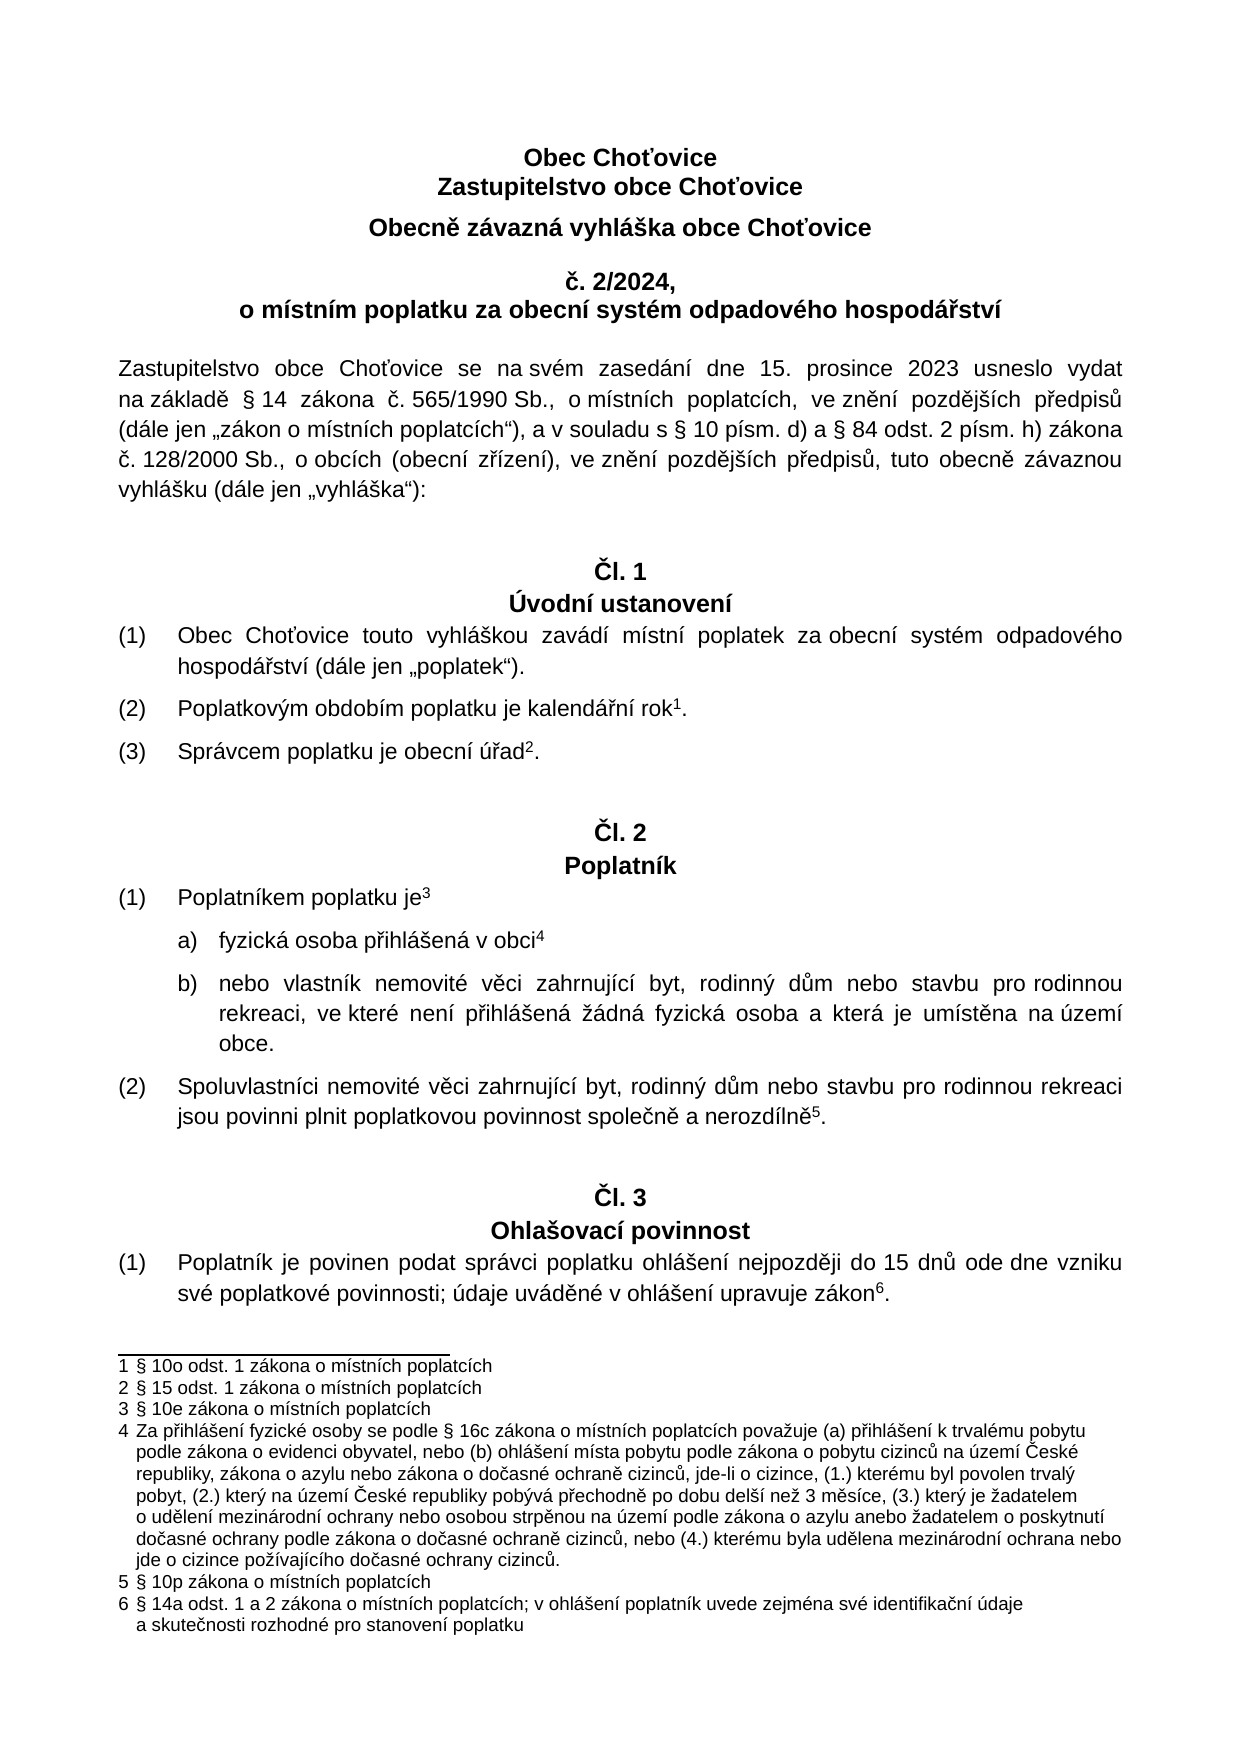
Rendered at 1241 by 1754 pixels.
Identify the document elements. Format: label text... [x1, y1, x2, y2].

list fyzická osoba přihlášená v obci [177, 927, 1122, 953]
list Poplatníkem poplatku je [118, 884, 1122, 911]
subtitle Čl. 1 Úvodní ustanovení [118, 556, 1122, 618]
list Za přihlášení fyzické osoby se podle § 16c zákona o místních poplatcích považuje (a) přihlášení k trvalému pobytu podle zákona o evidenci obyvatel, nebo (b) ohlášení místa pobytu podle zákona o pobytu cizinců na území České republiky, zákona o azylu nebo zákona o dočasné ochraně cizinců, jde-li o cizince, (1.) kterému byl povolen trvalý pobyt, (2.) který na území České republiky pobývá přechodně po dobu delší než 3 měsíce, (3.) který je žadatelem o udělení mezinárodní ochrany nebo osobou strpěnou na území podle zákona o azylu anebo žadatelem o poskytnutí dočasné ochrany podle zákona o dočasné ochraně cizinců, nebo (4.) kterému byla udělena mezinárodní ochrana nebo jde o cizince požívajícího dočasné ochrany cizinců. [118, 1420, 1122, 1571]
list § 10o odst. 1 zákona o místních poplatcích [118, 1355, 1122, 1377]
list § 10e zákona o místních poplatcích [118, 1398, 1122, 1420]
list § 10p zákona o místních poplatcích [118, 1571, 1122, 1592]
list § 15 odst. 1 zákona o místních poplatcích [118, 1377, 1122, 1398]
list Poplatkovým obdobím poplatku je kalendářní rok. [118, 695, 1122, 722]
subtitle č. 2/2024, o místním poplatku za obecní systém odpadového hospodářství [118, 267, 1122, 324]
list Správcem poplatku je obecní úřad. [118, 738, 1122, 764]
subtitle Obecně závazná vyhláška obce Choťovice [118, 213, 1122, 242]
text Obec Choťovice Zastupitelstvo obce Choťovice [118, 143, 1122, 201]
list Poplatník je povinen podat správci poplatku ohlášení nejpozději do 15 dnů ode dne vzniku své poplatkové povinnosti; údaje uváděné v ohlášení upravuje zákon. [118, 1249, 1122, 1306]
list nebo vlastník nemovité věci zahrnující byt, rodinný dům nebo stavbu pro rodinnou rekreaci, ve které není přihlášená žádná fyzická osoba a která je umístěna na území obce. [177, 970, 1122, 1057]
list § 14a odst. 1 a 2 zákona o místních poplatcích; v ohlášení poplatník uvede zejména své identifikační údaje a skutečnosti rozhodné pro stanovení poplatku [118, 1592, 1122, 1635]
subtitle Čl. 3 Ohlašovací povinnost [118, 1183, 1122, 1245]
text Zastupitelstvo obce Choťovice se na svém zasedání dne 15. prosince 2023 usneslo vydat na základě § 14 zákona č. 565/1990 Sb., o místních poplatcích, ve znění pozdějších předpisů (dále jen „zákon o místních poplatcích“), a v souladu s § 10 písm. d) a § 84 odst. 2 písm. h) zákona č. 128/2000 Sb., o obcích (obecní zřízení), ve znění pozdějších předpisů, tuto obecně závaznou vyhlášku (dále jen „vyhláška“): [118, 355, 1122, 503]
subtitle Čl. 2 Poplatník [118, 818, 1122, 880]
list Spoluvlastníci nemovité věci zahrnující byt, rodinný dům nebo stavbu pro rodinnou rekreaci jsou povinni plnit poplatkovou povinnost společně a nerozdílně. [118, 1073, 1122, 1129]
list Obec Choťovice touto vyhláškou zavádí místní poplatek za obecní systém odpadového hospodářství (dále jen „poplatek“). [118, 622, 1122, 679]
